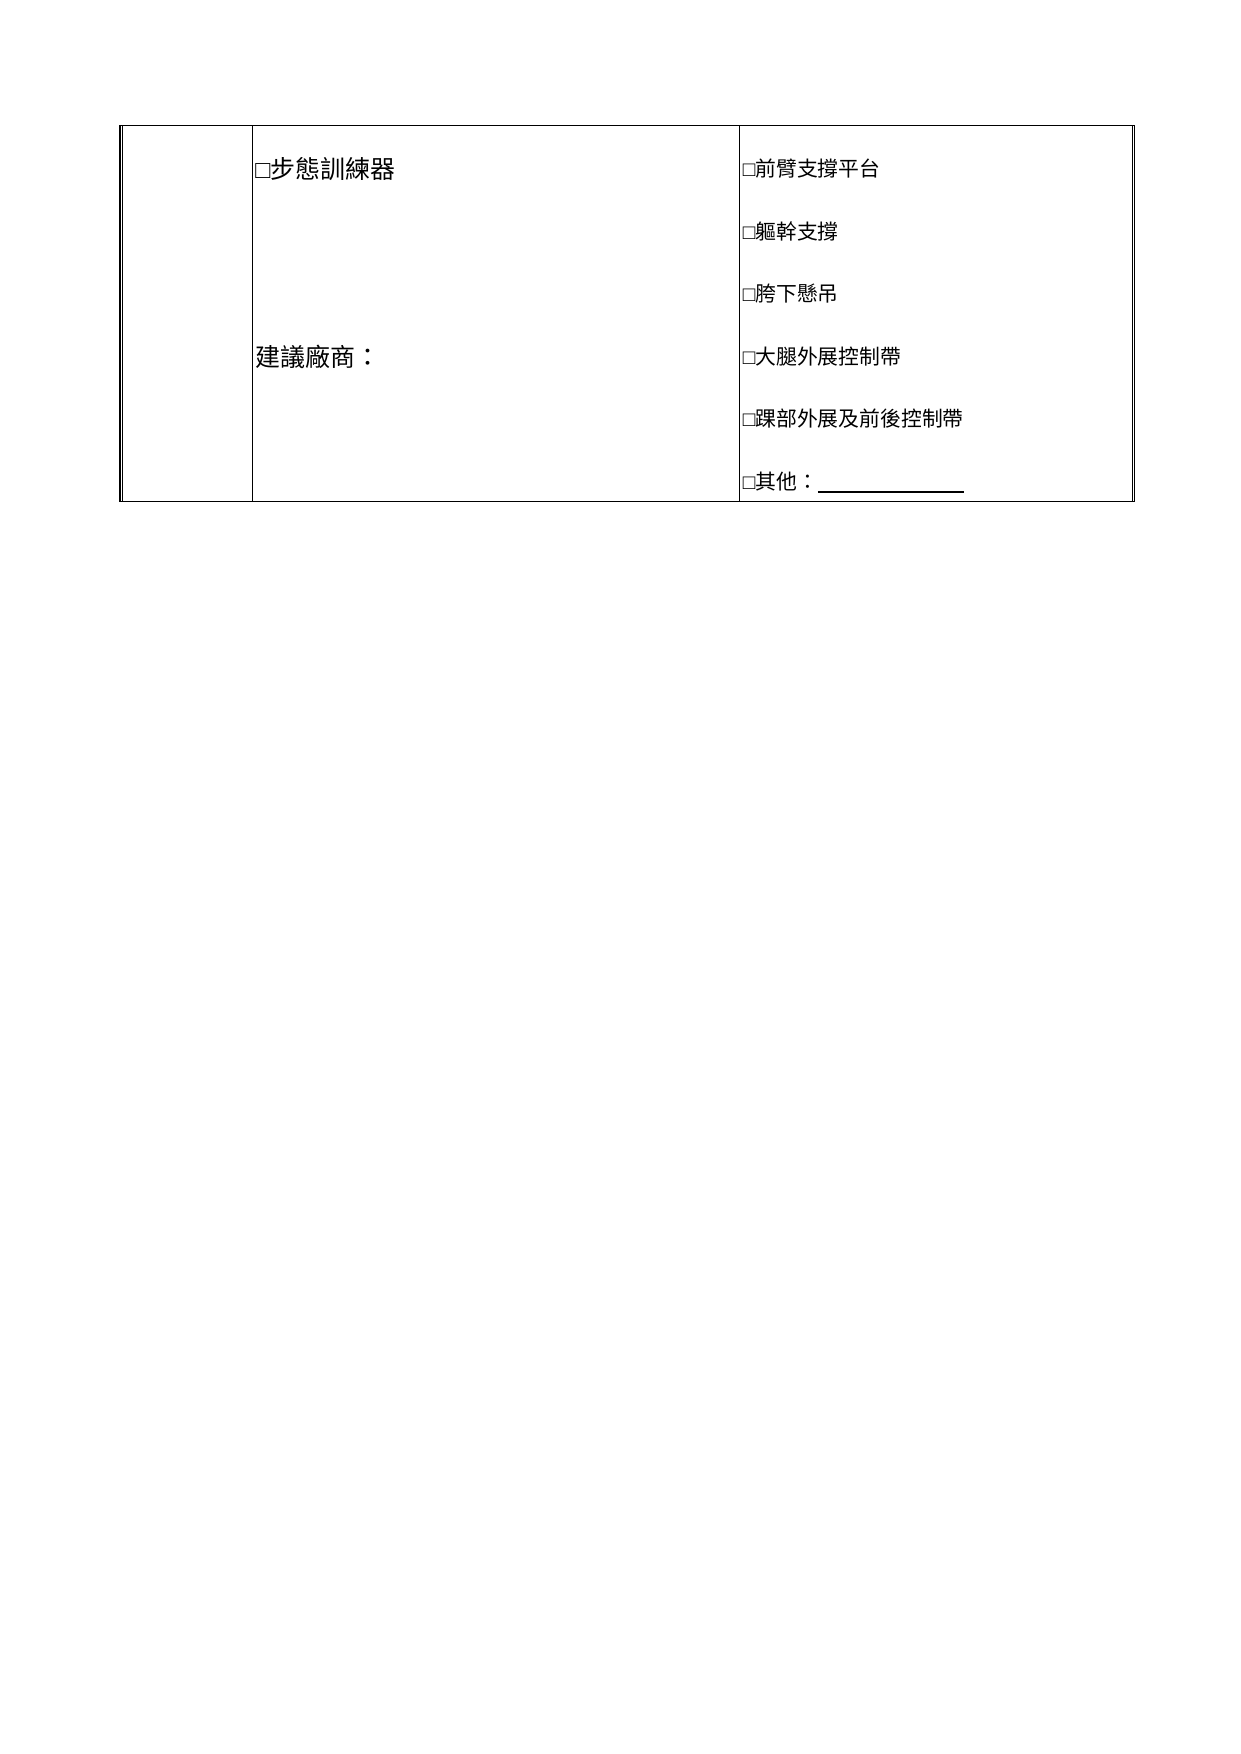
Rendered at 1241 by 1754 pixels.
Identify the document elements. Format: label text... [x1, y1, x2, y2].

table_cell [123, 126, 252, 501]
table_cell □前臂支撐平台 □軀幹支撐 □胯下懸吊 □大腿外展控制帶 □踝部外展及前後控制帶 □其他： [740, 126, 1132, 501]
table_cell □步態訓練器 建議廠商： [253, 126, 739, 501]
